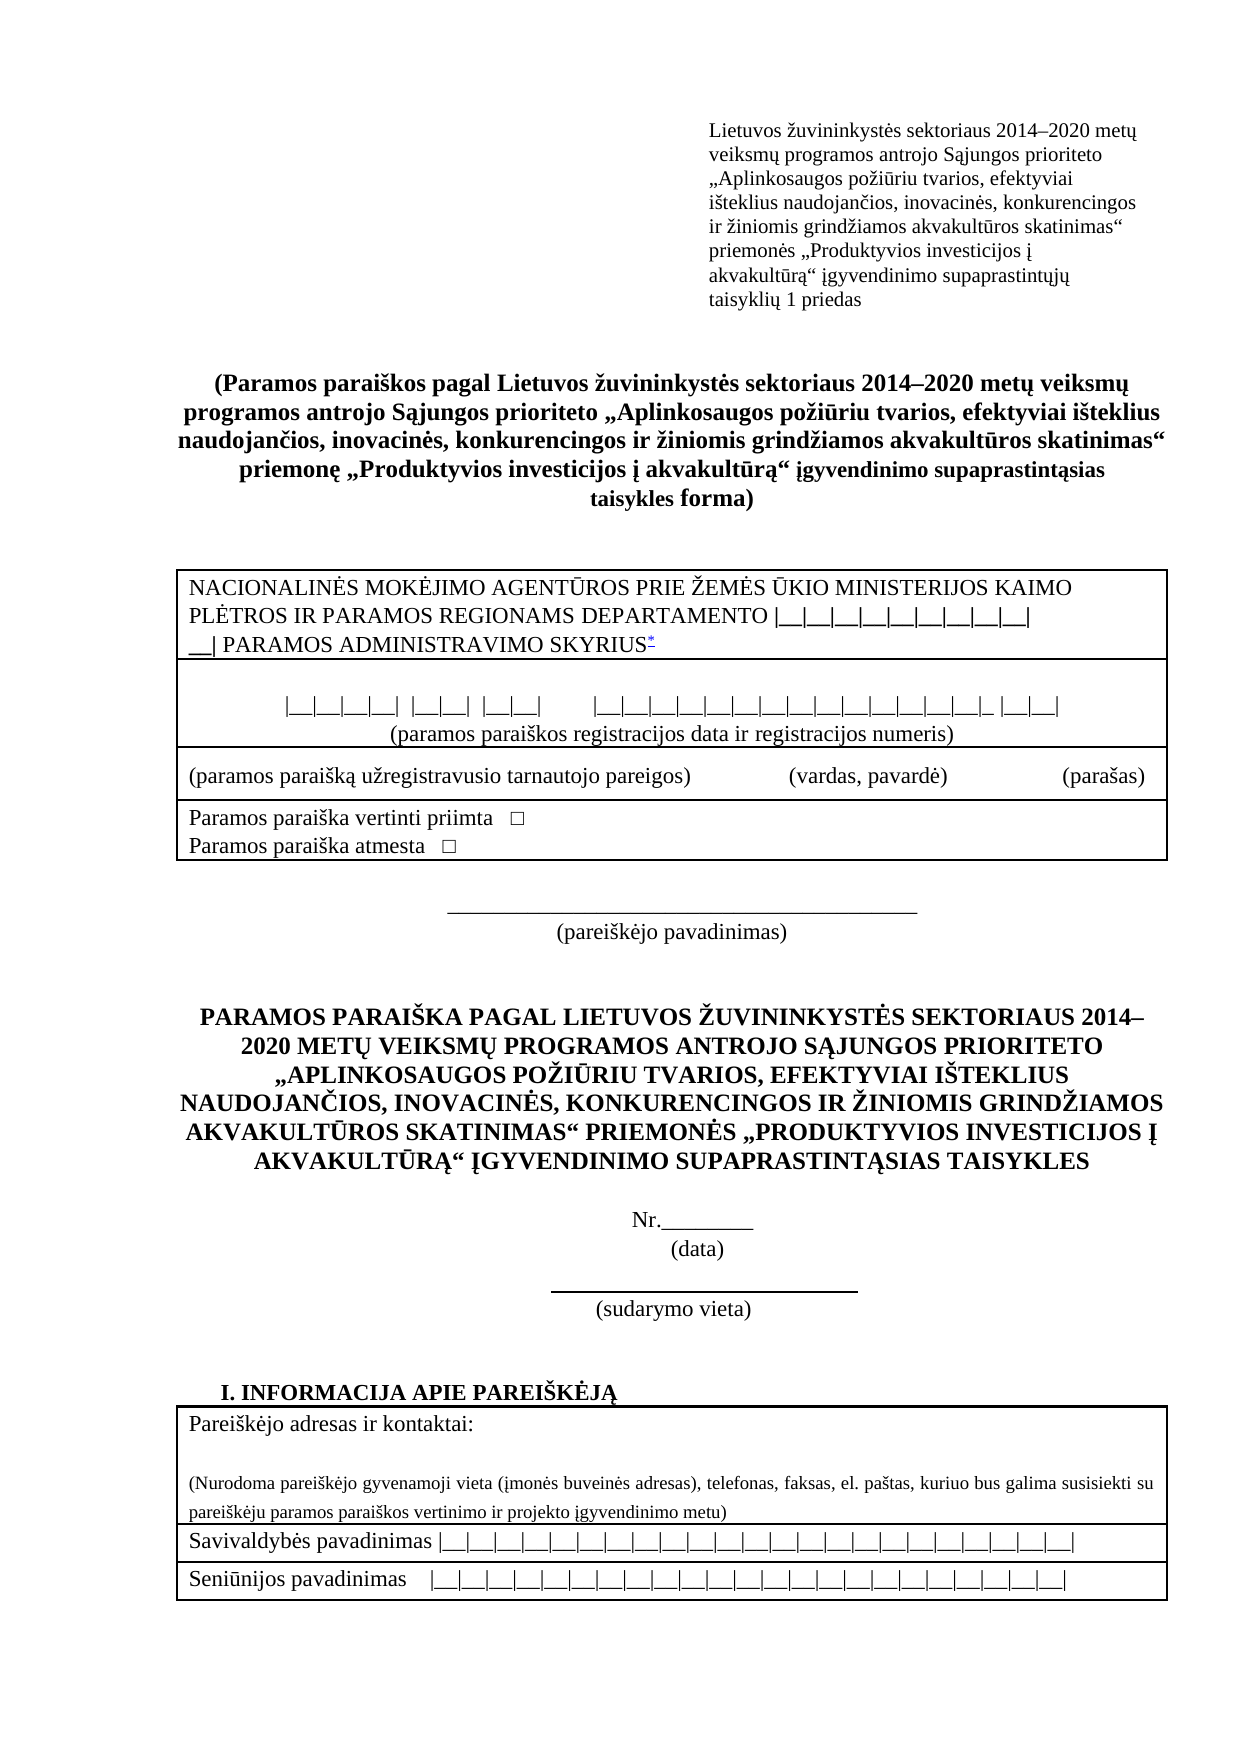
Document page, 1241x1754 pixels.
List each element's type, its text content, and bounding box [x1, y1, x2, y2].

text išteklius naudojančios, inovacinės, konkurencingos [177, 190, 1167, 214]
text (pareiškėjo pavadinimas) [177, 916, 1167, 945]
table_cell |__|__|__|__| |__|__| |__|__| |__|__|__|__|__|__|__|__|__|__|__|__|__|__|_ |__|__| (paramos paraiškos registracijos data ir registracijos numeris) [178, 660, 1166, 746]
text (Paramos paraiškos pagal Lietuvos žuvininkystės sektoriaus 2014–2020 metų veiksmų programos antrojo Sąjungos prioriteto „Aplinkosaugos požiūriu tvarios, efektyviai išteklius naudojančios, inovacinės, konkurencingos ir žiniomis grindžiamos akvakultūros skatinimas“ priemonę „Produktyvios investicijos į akvakultūrą“ įgyvendinimo supaprastintąsias taisykles forma) [177, 368, 1167, 512]
text I. INFORMACIJA APIE PAREIŠKĖJĄ [220, 1379, 1167, 1405]
text (data) [526, 1232, 1167, 1261]
table_header Pareiškėjo adresas ir kontaktai: (Nurodoma pareiškėjo gyvenamoji vieta (įmonės buveinės adresas), telefonas, faksas, el. paštas, kuriuo bus galima susisiekti su pareiškėju paramos paraiškos vertinimo ir projekto įgyvendinimo metu) [178, 1408, 1166, 1522]
text veiksmų programos antrojo Sąjungos prioriteto [177, 142, 1167, 166]
text (sudarymo vieta) [121, 1293, 1167, 1321]
text „Aplinkosaugos požiūriu tvarios, efektyviai [177, 166, 1167, 190]
table_header [551, 1261, 858, 1291]
text priemonės „Produktyvios investicijos į [177, 238, 1167, 262]
text PARAMOS PARAIŠKA PAGAL LIETUVOS ŽUVININKYSTĖS SEKTORIAUS 2014–2020 METŲ VEIKSMŲ PROGRAMOS ANTROJO SĄJUNGOS PRIORITETO „APLINKOSAUGOS POŽIŪRIU TVARIOS, EFEKTYVIAI IŠTEKLIUS NAUDOJANČIOS, INOVACINĖS, KONKURENCINGOS IR ŽINIOMIS GRINDŽIAMOS AKVAKULTŪROS SKATINIMAS“ PRIEMONĖS „PRODUKTYVIOS INVESTICIJOS Į AKVAKULTŪRĄ“ ĮGYVENDINIMO SUPAPRASTINTĄSIAS TAISYKLES [177, 1002, 1167, 1175]
text Nr.________ [121, 1203, 1167, 1232]
table_cell Paramos paraiška vertinti priimta □ Paramos paraiška atmesta □ [178, 801, 1166, 859]
text Lietuvos žuvininkystės sektoriaus 2014–2020 metų [177, 118, 1167, 142]
text _________________________________________ [256, 889, 1167, 916]
table_header NACIONALINĖS MOKĖJIMO AGENTŪROS PRIE ŽEMĖS ŪKIO MINISTERIJOS KAIMO PLĖTROS IR PARAMOS REGIONAMS DEPARTAMENTO |__|__|__|__|__|__|__|__|__|__| PARAMOS ADMINISTRAVIMO SKYRIUS* [178, 571, 1166, 658]
text taisyklių 1 priedas [177, 287, 1167, 311]
text ir žiniomis grindžiamos akvakultūros skatinimas“ [177, 214, 1167, 238]
table_cell Savivaldybės pavadinimas |__|__|__|__|__|__|__|__|__|__|__|__|__|__|__|__|__|__|__|__|__|__|__| [178, 1525, 1166, 1561]
text akvakultūrą“ įgyvendinimo supaprastintųjų [177, 262, 1167, 287]
table_cell Seniūnijos pavadinimas |__|__|__|__|__|__|__|__|__|__|__|__|__|__|__|__|__|__|__|__|__|__|__| [178, 1563, 1166, 1599]
table_cell (paramos paraišką užregistravusio tarnautojo pareigos) (vardas, pavardė) (parašas) [178, 748, 1166, 799]
